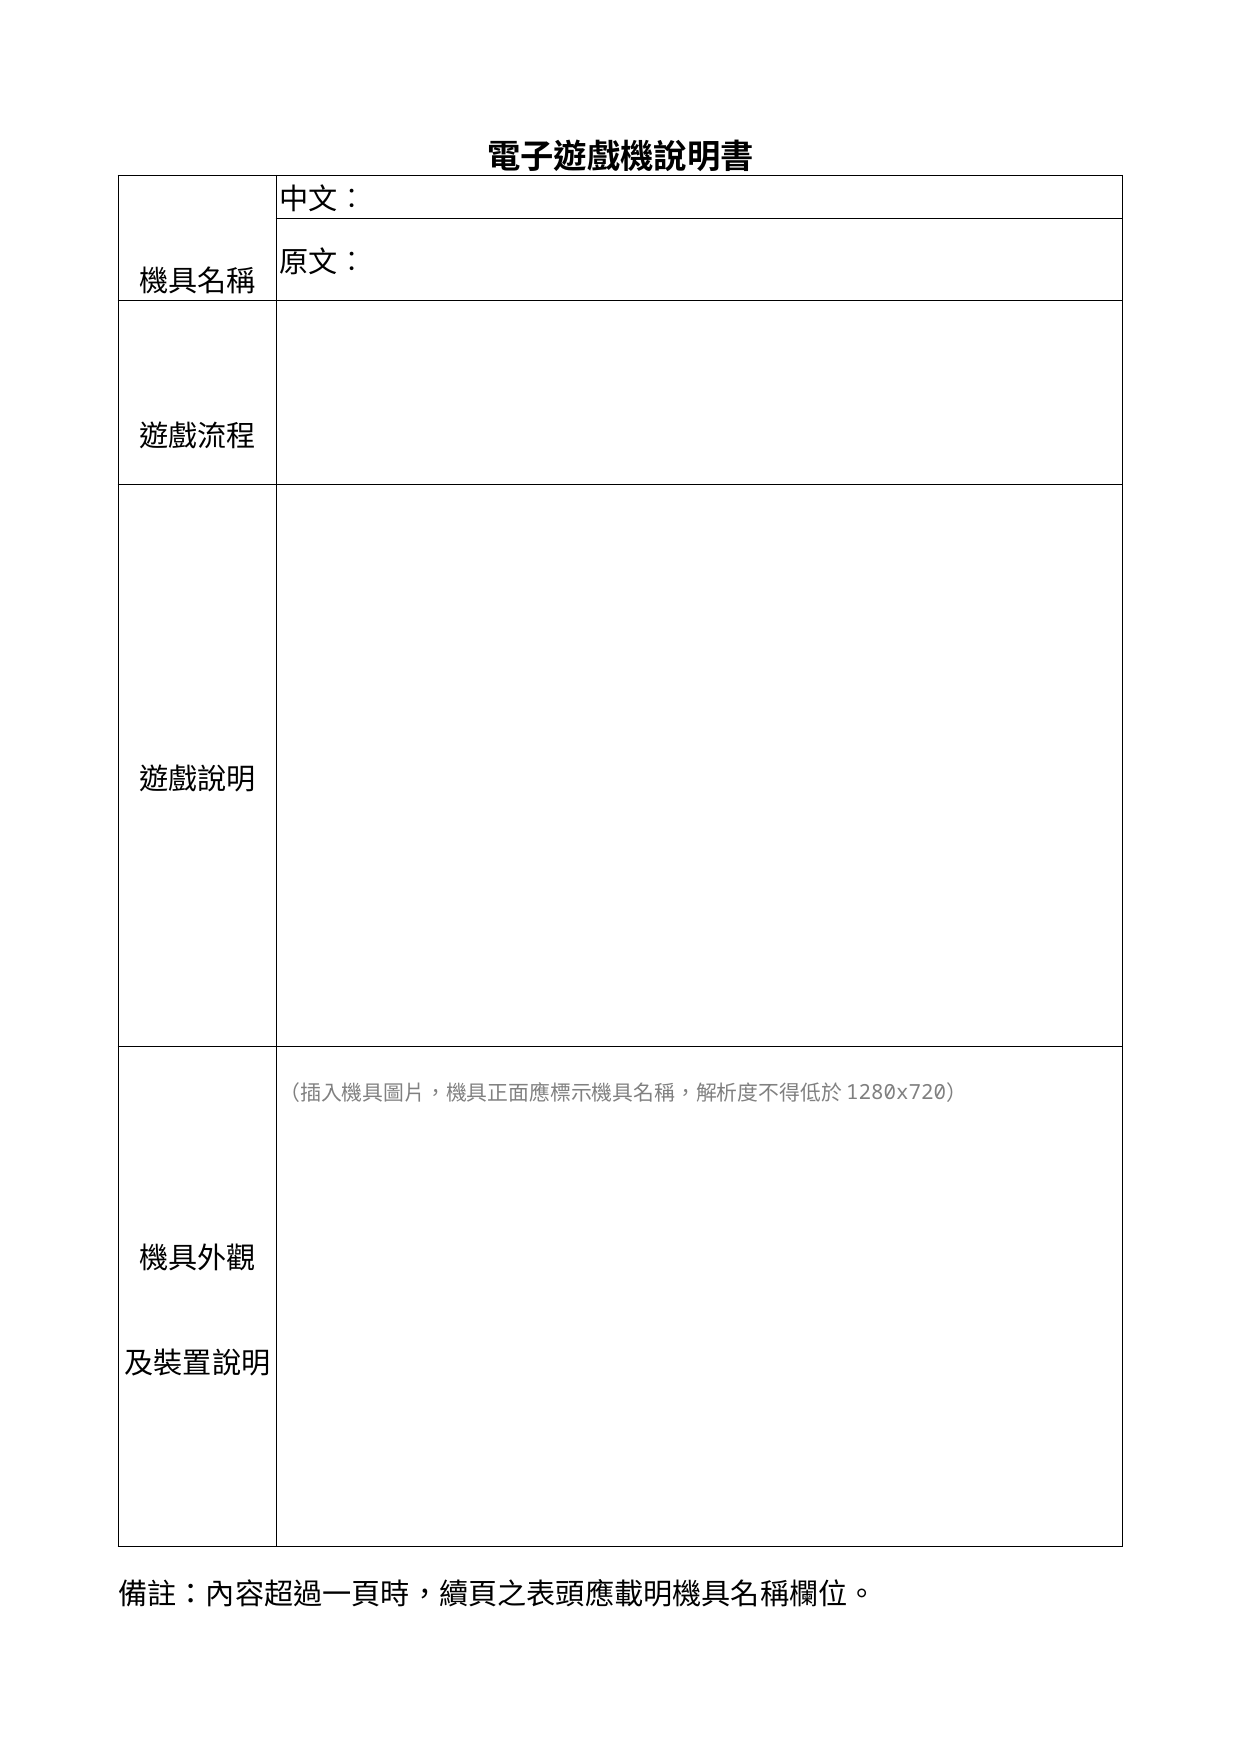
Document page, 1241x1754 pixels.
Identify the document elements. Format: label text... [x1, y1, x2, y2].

table_cell 原文︰ [277, 219, 1122, 300]
table_header 機具名稱 [119, 176, 276, 300]
table_cell 遊戲流程 [119, 301, 276, 484]
table_cell [277, 301, 1122, 484]
table_cell （插入機具圖片，機具正面應標示機具名稱，解析度不得低於1280x720） [277, 1047, 1122, 1546]
table_cell 機具外觀 及裝置說明 [119, 1047, 276, 1546]
table_header 中文︰ [277, 176, 1122, 218]
text 電子遊戲機說明書 [118, 112, 1122, 175]
table_cell 遊戲說明 [119, 485, 276, 1046]
text 備註：內容超過一頁時，續頁之表頭應載明機具名稱欄位。 [118, 1550, 1122, 1612]
table_cell [277, 485, 1122, 1046]
